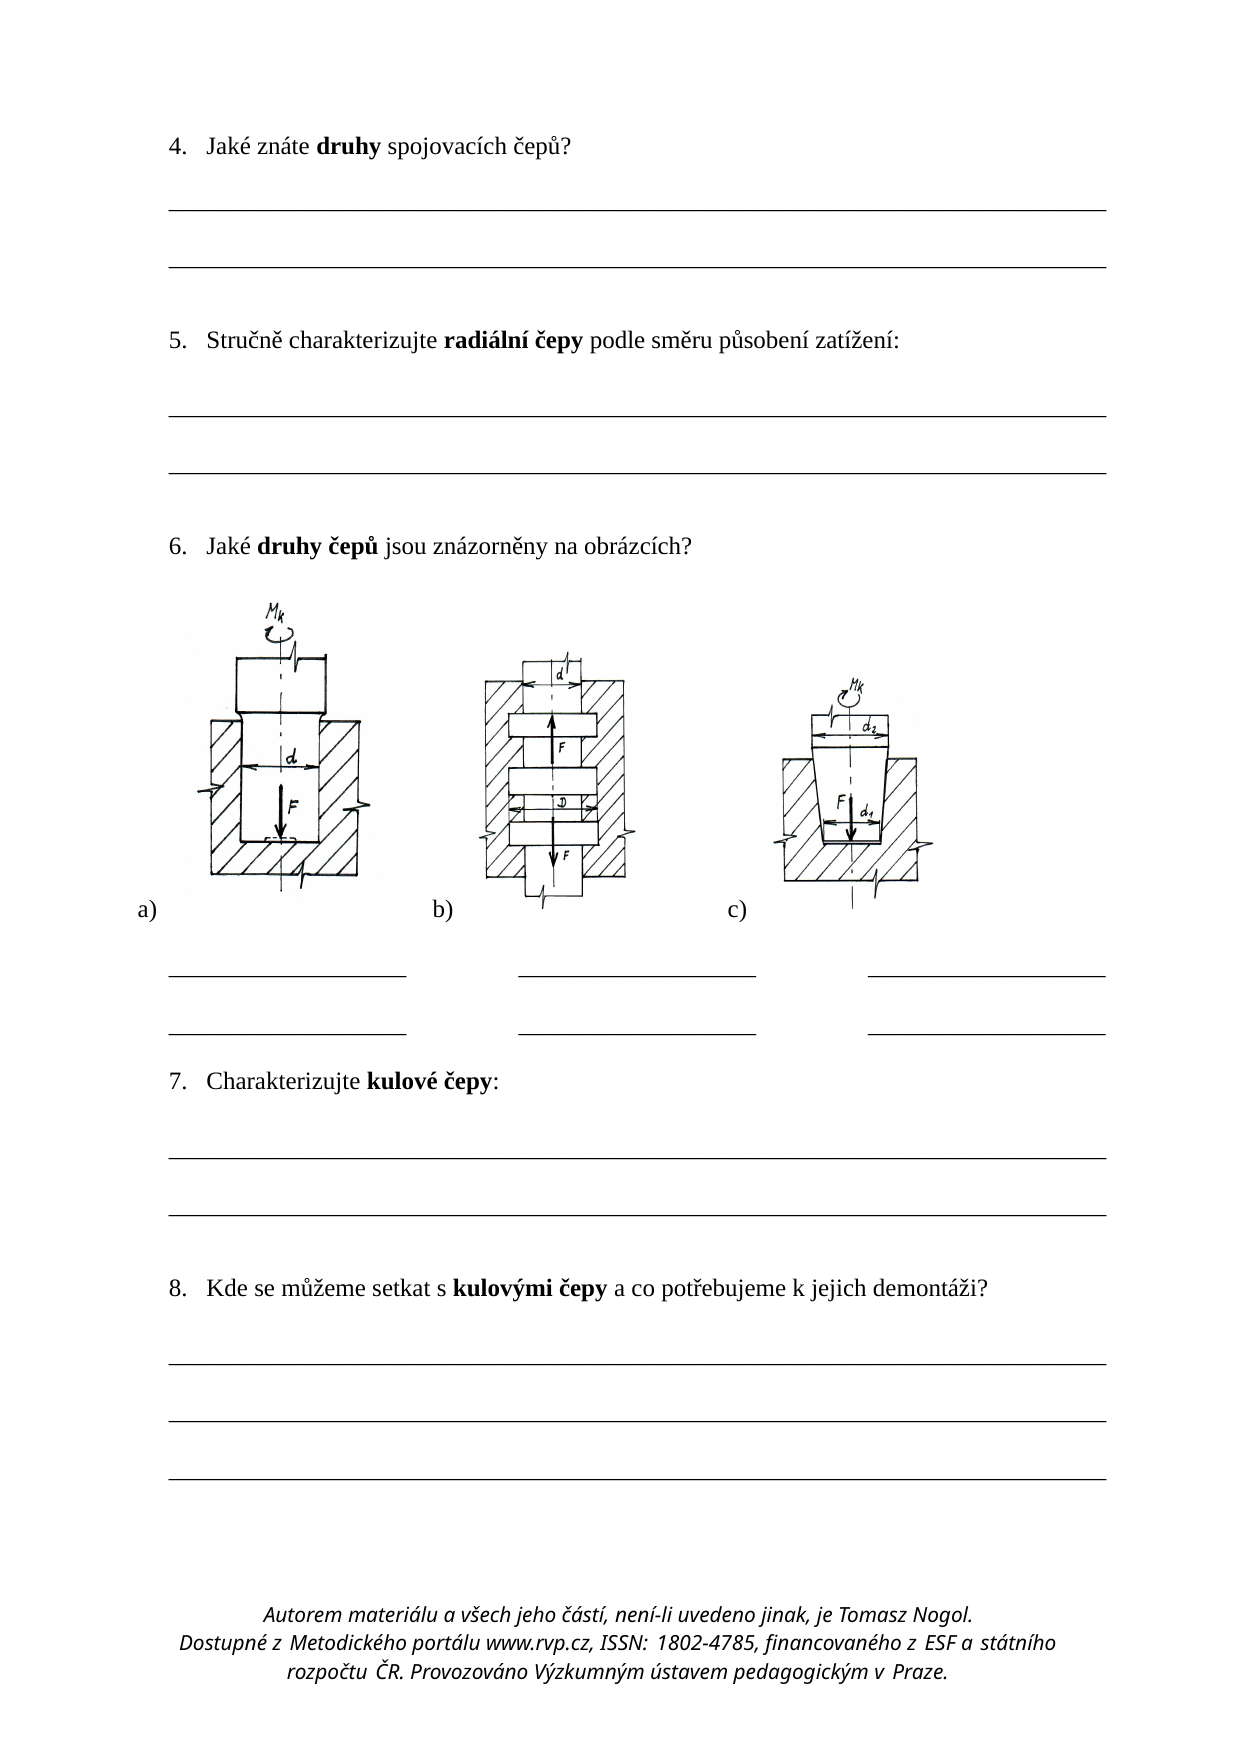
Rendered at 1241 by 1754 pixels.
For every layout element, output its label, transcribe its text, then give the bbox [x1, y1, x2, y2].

text ___________________________________________________________________________ [169, 391, 1106, 416]
text ___________________ [868, 977, 1106, 1034]
text ___________________________________________________________________________ [169, 448, 1106, 473]
list Stručně charakterizujte radiální čepy podle směru působení zatížení: [169, 325, 1106, 353]
text ______________________________________ [518, 951, 757, 1038]
text ___________________________________________________________________________ [169, 242, 1106, 267]
text ___________________________________________________________________________ [169, 1190, 1106, 1215]
picture [763, 668, 942, 909]
text ___________________________________________________________________________ [168, 1339, 1106, 1364]
text ___________________________________________________________________________ [169, 1396, 1106, 1421]
text ___________________________________________________________________________ [168, 1133, 1106, 1158]
picture [469, 646, 646, 909]
picture [179, 593, 389, 909]
list Jaké druhy čepů jsou znázorněny na obrázcích? [168, 531, 1106, 560]
text ___________________________________________________________________________ [169, 185, 1106, 210]
text ___________________________________________________________________________ [169, 1454, 1106, 1479]
text ______________________________________ [169, 951, 407, 1038]
list Jaké znáte druhy spojovacích čepů? [168, 131, 1106, 160]
list Charakterizujte kulové čepy: [168, 1066, 1106, 1095]
list Kde se můžeme setkat s kulovými čepy a co potřebujeme k jejich demontáži? [168, 1273, 1106, 1301]
text ___________________ [868, 951, 1106, 976]
text a) b) c) [131, 585, 1106, 923]
